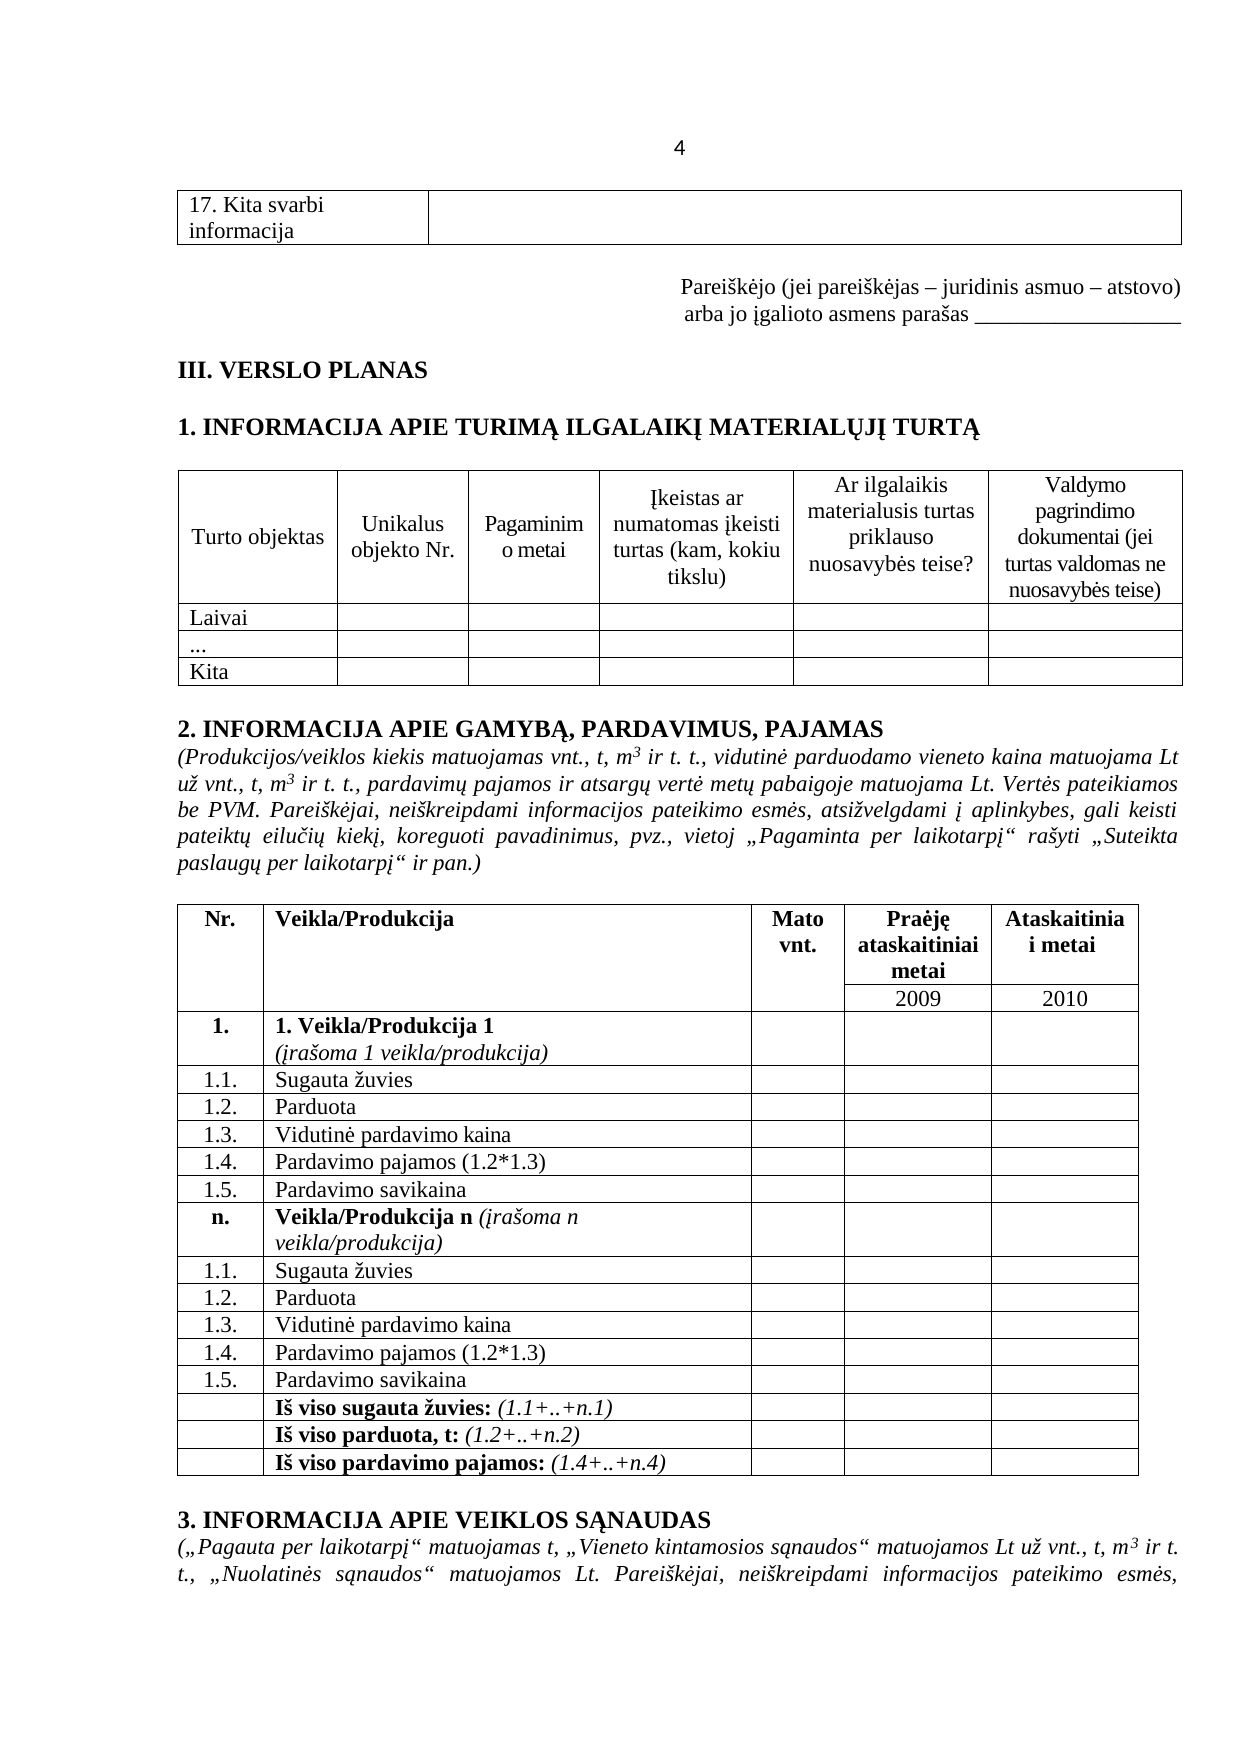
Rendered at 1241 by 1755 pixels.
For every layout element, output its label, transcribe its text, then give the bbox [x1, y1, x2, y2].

table_cell Iš viso parduota, t: (1.2+..+n.2) [264, 1421, 751, 1447]
table_cell [752, 1421, 844, 1447]
table_cell 2009 [845, 985, 991, 1011]
table_cell Iš viso sugauta žuvies: (1.1+..+n.1) [264, 1394, 751, 1420]
table_cell [752, 1203, 844, 1256]
text III. VERSLO PLANAS [177, 355, 1181, 383]
table_cell [992, 1121, 1138, 1147]
table_cell ... [179, 631, 337, 657]
table_cell Parduota [264, 1284, 751, 1311]
table_cell [752, 1366, 844, 1393]
table_cell Vidutinė pardavimo kaina [264, 1121, 751, 1147]
table_cell [752, 1094, 844, 1120]
table_header Veikla/Produkcija [264, 905, 751, 1011]
table_cell [752, 1339, 844, 1365]
table_cell [845, 1121, 991, 1147]
table_cell [845, 1094, 991, 1120]
table_cell [469, 604, 599, 630]
table_cell 1.3. [178, 1121, 263, 1147]
text arba jo įgalioto asmens parašas __________________ [177, 299, 1181, 326]
table_header Ataskaitiniai metai [992, 905, 1138, 984]
table_cell [752, 1012, 844, 1065]
table_cell 2010 [992, 985, 1138, 1011]
table_header Turto objektas [179, 471, 337, 602]
table_header Mato vnt. [752, 905, 844, 1011]
table_cell [338, 631, 468, 657]
table_cell 1.4. [178, 1148, 263, 1174]
table_cell [600, 658, 793, 685]
table_cell [752, 1394, 844, 1420]
table_cell Pardavimo savikaina [264, 1366, 751, 1393]
table_cell 1.1. [178, 1066, 263, 1092]
table_cell [338, 658, 468, 685]
text 3. INFORMACIJA APIE VEIKLOS SĄNAUDAS [177, 1505, 1181, 1533]
table_cell [338, 604, 468, 630]
table_cell [794, 604, 988, 630]
table_cell [845, 1176, 991, 1202]
table_cell [752, 1257, 844, 1283]
table_cell [992, 1257, 1138, 1283]
table_header Ar ilgalaikis materialusis turtas priklauso nuosavybės teise? [794, 471, 988, 602]
table_cell 1.2. [178, 1284, 263, 1311]
table_cell 1. Veikla/Produkcija 1 (įrašoma 1 veikla/produkcija) [264, 1012, 751, 1065]
table_cell [845, 1203, 991, 1256]
text 1. INFORMACIJA APIE TURIMĄ ILGALAIKĮ MATERIALŲJĮ TURTĄ [177, 412, 1181, 441]
table_cell [992, 1094, 1138, 1120]
table_cell [845, 1284, 991, 1311]
table_cell [992, 1421, 1138, 1447]
table_cell [845, 1012, 991, 1065]
table_cell [992, 1176, 1138, 1202]
table_cell [429, 191, 1181, 243]
table_cell [178, 1449, 263, 1475]
text 2. INFORMACIJA APIE GAMYBĄ, PARDAVIMUS, PAJAMAS [177, 714, 1181, 743]
table_cell [845, 1066, 991, 1092]
table_cell [752, 1066, 844, 1092]
table_cell [992, 1366, 1138, 1393]
table_cell 1.2. [178, 1094, 263, 1120]
table_cell [992, 1312, 1138, 1338]
table_cell [752, 1176, 844, 1202]
table_cell Parduota [264, 1094, 751, 1120]
table_cell [992, 1449, 1138, 1475]
table_cell [845, 1312, 991, 1338]
table_cell [845, 1394, 991, 1420]
text Pareiškėjo (jei pareiškėjas – juridinis asmuo – atstovo) [177, 273, 1181, 299]
table_cell Veikla/Produkcija n (įrašoma n veikla/produkcija) [264, 1203, 751, 1256]
table_cell 1.3. [178, 1312, 263, 1338]
table_cell Vidutinė pardavimo kaina [264, 1312, 751, 1338]
table_cell Pardavimo pajamos (1.2*1.3) [264, 1339, 751, 1365]
table_cell [992, 1148, 1138, 1174]
table_cell [600, 631, 793, 657]
table_cell 17. Kita svarbi informacija [178, 191, 428, 243]
table_header Unikalus objekto Nr. [338, 471, 468, 602]
table_cell [600, 604, 793, 630]
table_cell [992, 1203, 1138, 1256]
table_header Praėję ataskaitiniai metai [845, 905, 991, 984]
table_cell [992, 1066, 1138, 1092]
table_cell 1.5. [178, 1176, 263, 1202]
table_cell Sugauta žuvies [264, 1066, 751, 1092]
table_header Įkeistas ar numatomas įkeisti turtas (kam, kokiu tikslu) [600, 471, 793, 602]
table_cell Pardavimo savikaina [264, 1176, 751, 1202]
table_cell [469, 631, 599, 657]
table_cell 1.1. [178, 1257, 263, 1283]
table_header Pagaminimo metai [469, 471, 599, 602]
table_cell [992, 1012, 1138, 1065]
table_cell 1. [178, 1012, 263, 1065]
table_cell [845, 1257, 991, 1283]
table_cell [752, 1449, 844, 1475]
table_cell [845, 1339, 991, 1365]
table_cell [992, 1284, 1138, 1311]
table_cell [845, 1449, 991, 1475]
table_cell [752, 1121, 844, 1147]
table_cell Sugauta žuvies [264, 1257, 751, 1283]
table_cell [752, 1312, 844, 1338]
table_header Nr. [178, 905, 263, 1011]
table_cell [845, 1148, 991, 1174]
table_header Valdymo pagrindimo dokumentai (jei turtas valdomas ne nuosavybės teise) [989, 471, 1182, 602]
table_cell [752, 1284, 844, 1311]
table_cell [178, 1421, 263, 1447]
table_cell Kita [179, 658, 337, 685]
table_cell 1.4. [178, 1339, 263, 1365]
table_cell [989, 604, 1182, 630]
text (Produkcijos/veiklos kiekis matuojamas vnt., t, m3 ir t. t., vidutinė parduodamo vieneto kaina matuojama Lt už vnt., t, m3 ir t. t., pardavimų pajamos ir atsargų vertė metų pabaigoje matuojama Lt. Vertės pateikiamos be PVM. Pareiškėjai, neiškreipdami informacijos pateikimo esmės, atsižvelgdami į aplinkybes, gali keisti pateiktų eilučių kiekį, koreguoti pavadinimus, pvz., vietoj „Pagaminta per laikotarpį“ rašyti „Suteikta paslaugų per laikotarpį“ ir pan.) [177, 743, 1181, 875]
table_cell n. [178, 1203, 263, 1256]
table_cell [752, 1148, 844, 1174]
table_cell Pardavimo pajamos (1.2*1.3) [264, 1148, 751, 1174]
table_cell [992, 1394, 1138, 1420]
table_cell [989, 658, 1182, 685]
table_cell [989, 631, 1182, 657]
table_cell [794, 658, 988, 685]
table_cell [845, 1366, 991, 1393]
table_cell 1.5. [178, 1366, 263, 1393]
table_cell [178, 1394, 263, 1420]
table_cell [794, 631, 988, 657]
table_cell Laivai [179, 604, 337, 630]
table_cell [992, 1339, 1138, 1365]
table_cell [469, 658, 599, 685]
table_cell Iš viso pardavimo pajamos: (1.4+..+n.4) [264, 1449, 751, 1475]
text („Pagauta per laikotarpį“ matuojamas t, „Vieneto kintamosios sąnaudos“ matuojamos Lt už vnt., t, m3 ir t. t., „Nuolatinės sąnaudos“ matuojamos Lt. Pareiškėjai, neiškreipdami informacijos pateikimo esmės, [177, 1533, 1181, 1586]
table_cell [845, 1421, 991, 1447]
